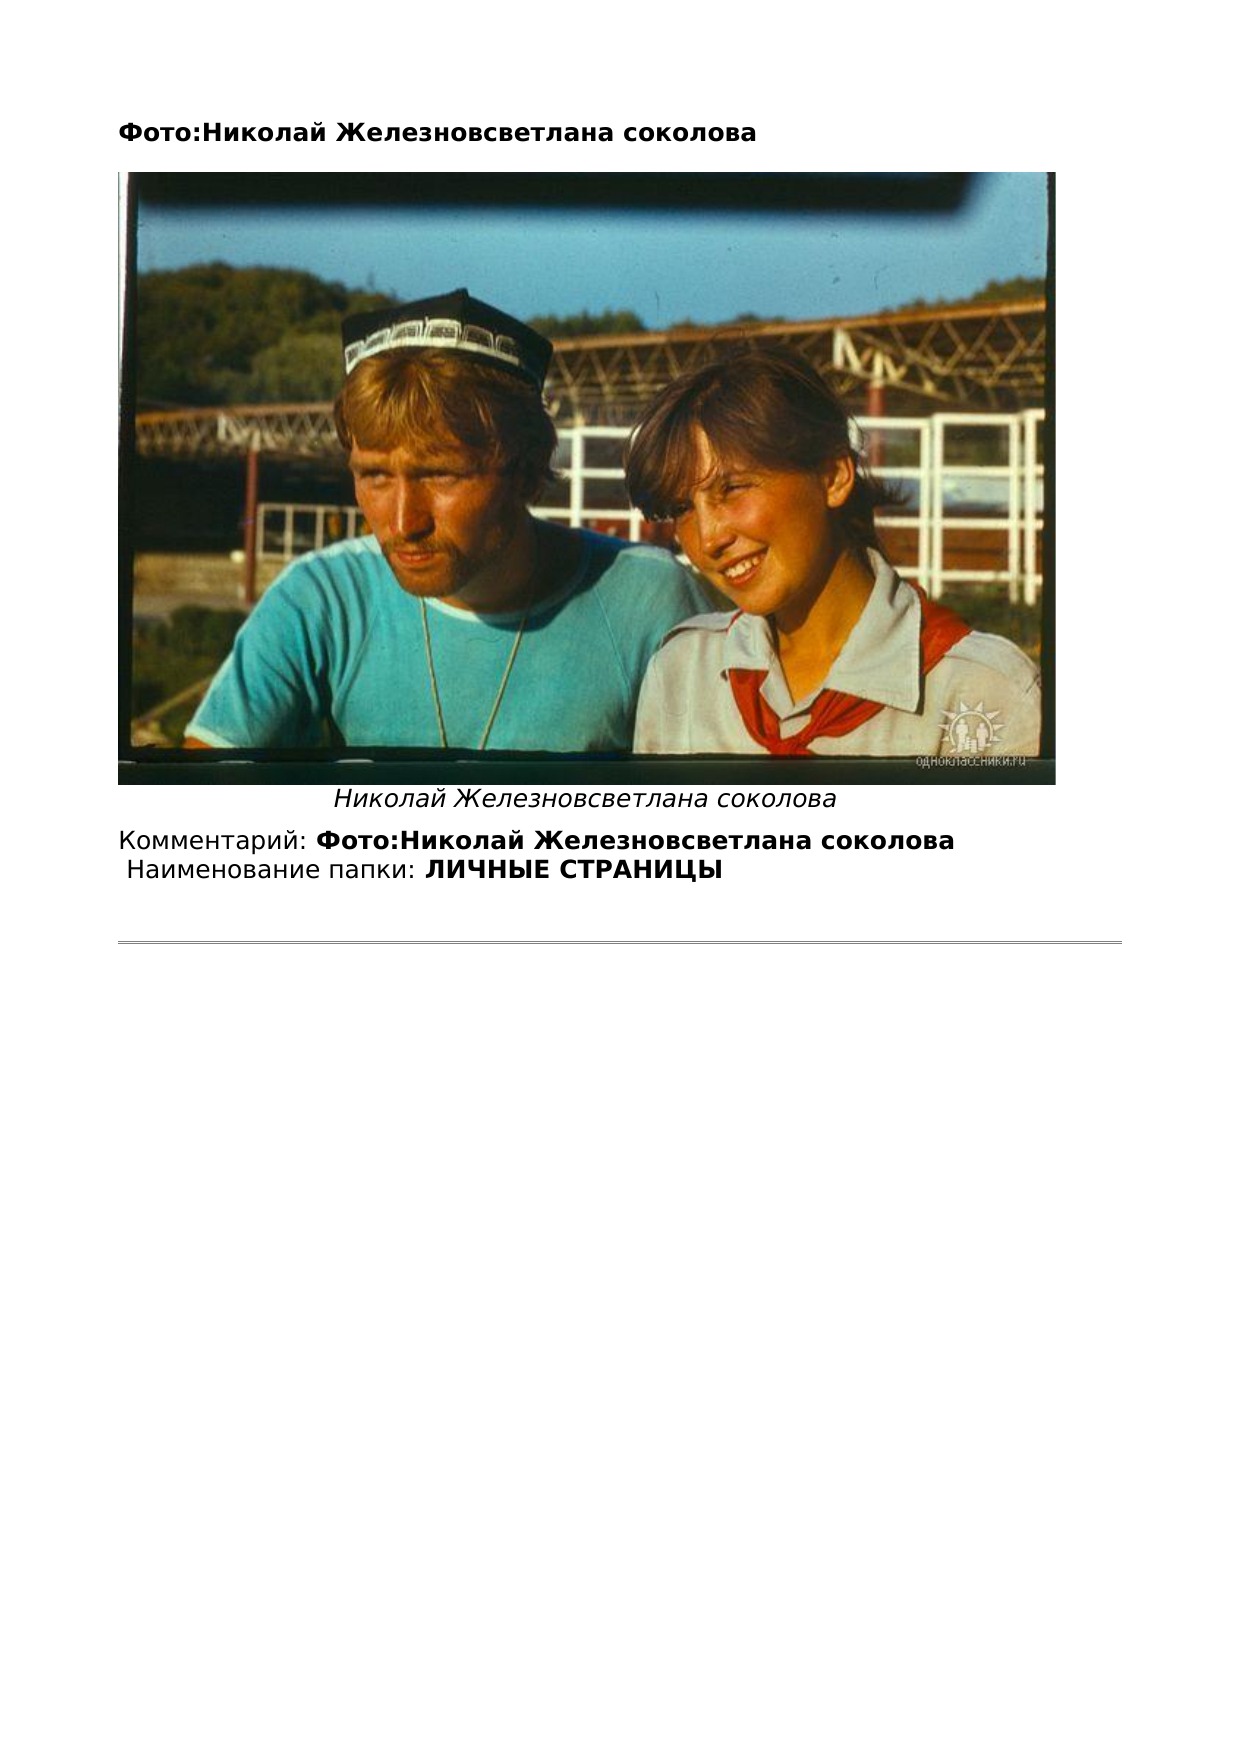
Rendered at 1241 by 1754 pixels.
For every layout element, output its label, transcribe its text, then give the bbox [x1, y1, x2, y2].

text Николай Железновсветлана соколова [118, 785, 1056, 814]
text Комментарий: Фото:Николай Железновсветлана соколова Наименование папки: ЛИЧНЫЕ СТРАНИЦЫ [118, 826, 1122, 914]
picture [118, 172, 1056, 785]
subtitle Фото:Николай Железновсветлана соколова [118, 118, 1122, 147]
